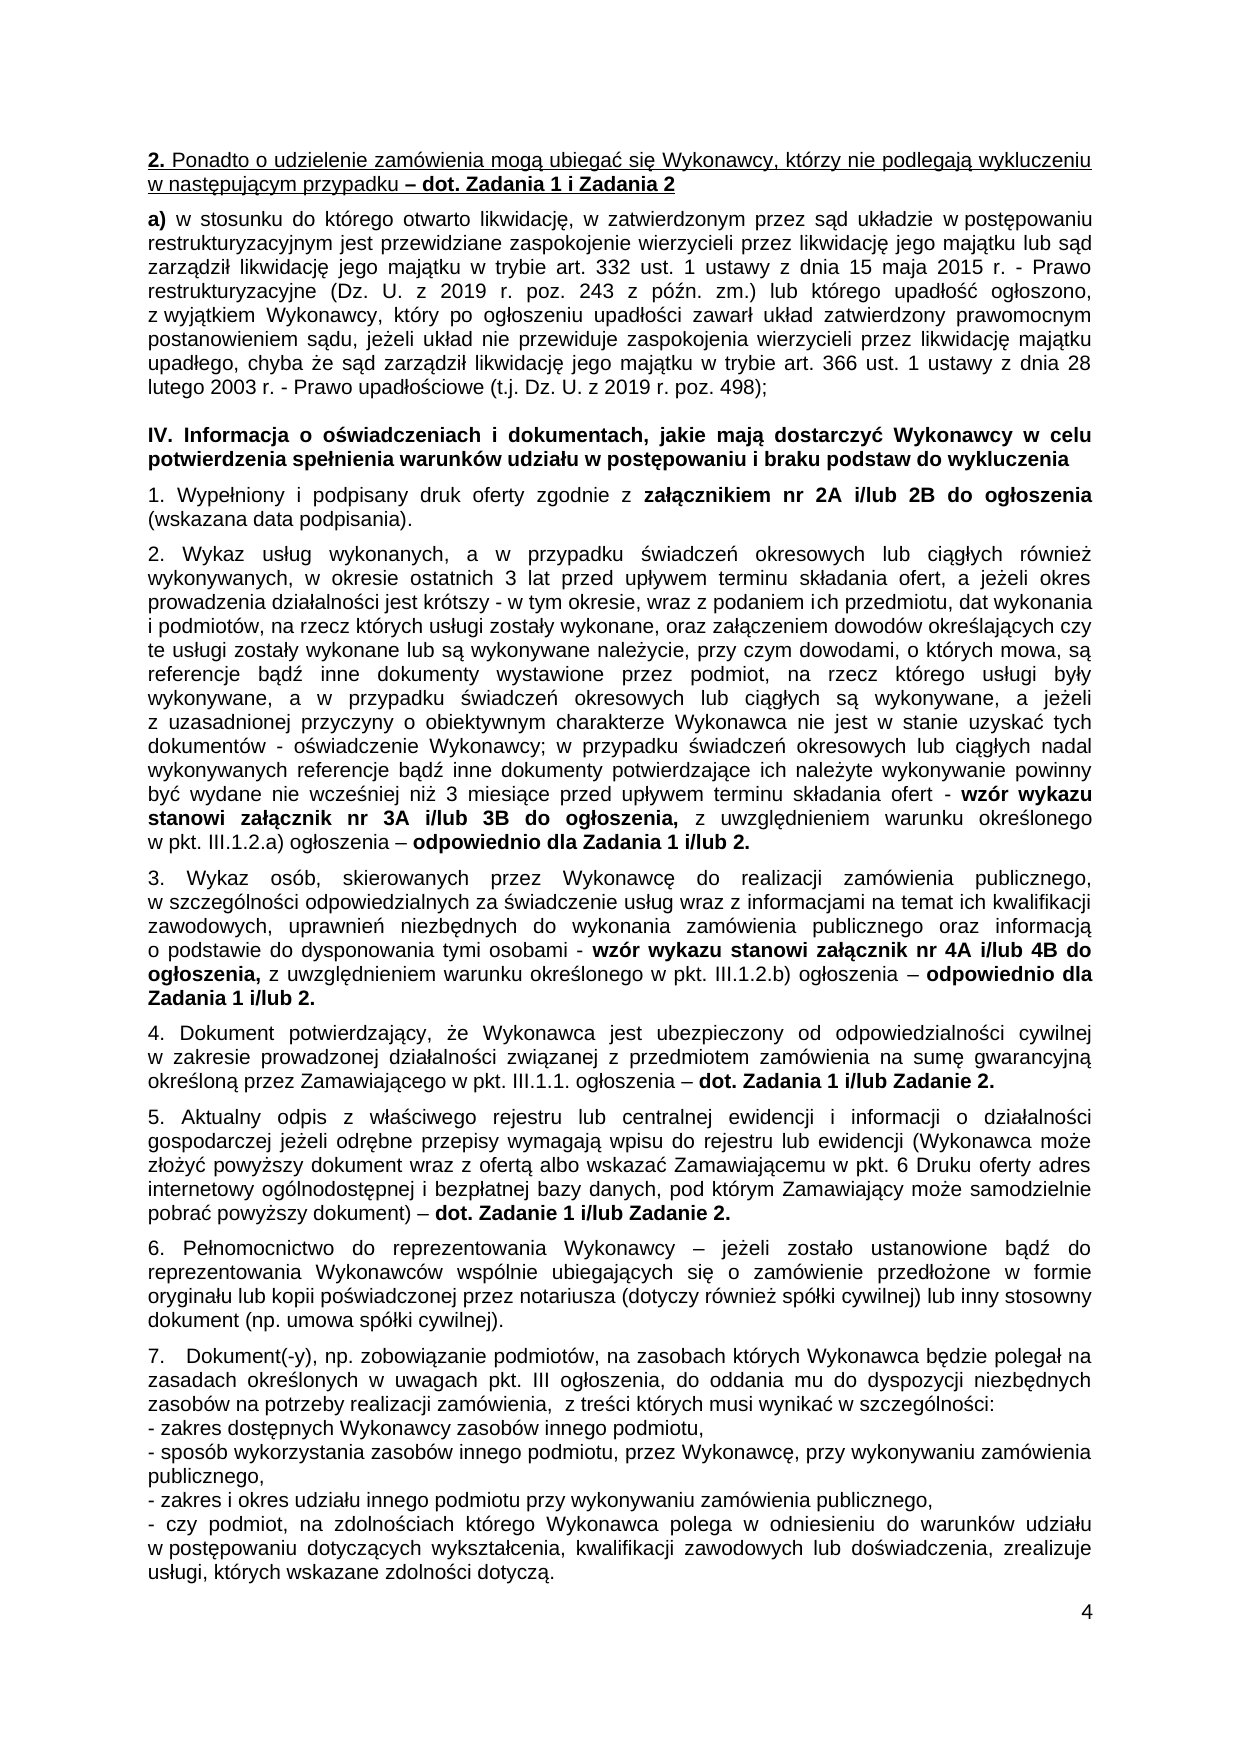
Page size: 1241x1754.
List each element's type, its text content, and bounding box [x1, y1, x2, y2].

list - sposób wykorzystania zasobów innego podmiotu, przez Wykonawcę, przy wykonywaniu zamówienia publicznego, [148, 1440, 1093, 1488]
list - zakres dostępnych Wykonawcy zasobów innego podmiotu, [148, 1416, 1093, 1440]
list - zakres i okres udziału innego podmiotu przy wykonywaniu zamówienia publicznego, [148, 1488, 1093, 1512]
list 7. Dokument(-y), np. zobowiązanie podmiotów, na zasobach których Wykonawca będzie polegał na zasadach określonych w uwagach pkt. III ogłoszenia, do oddania mu do dyspozycji niezbędnych zasobów na potrzeby realizacji zamówienia, z treści których musi wynikać w szczególności: [148, 1344, 1093, 1416]
list 5. Aktualny odpis z właściwego rejestru lub centralnej ewidencji i informacji o działalności gospodarczej jeżeli odrębne przepisy wymagają wpisu do rejestru lub ewidencji (Wykonawca może złożyć powyższy dokument wraz z ofertą albo wskazać Zamawiającemu w pkt. 6 Druku oferty adres internetowy ogólnodostępnej i bezpłatnej bazy danych, pod którym Zamawiający może samodzielnie pobrać powyższy dokument) – dot. Zadanie 1 i/lub Zadanie 2. [148, 1105, 1093, 1224]
text 3. Wykaz osób, skierowanych przez Wykonawcę do realizacji zamówienia publicznego, w szczególności odpowiedzialnych za świadczenie usług wraz z informacjami na temat ich kwalifikacji zawodowych, uprawnień niezbędnych do wykonania zamówienia publicznego oraz informacją o podstawie do dysponowania tymi osobami - wzór wykazu stanowi załącznik nr 4A i/lub 4B do ogłoszenia, z uwzględnieniem warunku określonego w pkt. III.1.2.b) ogłoszenia – odpowiednio dla Zadania 1 i/lub 2. [148, 866, 1093, 1009]
text a) w stosunku do którego otwarto likwidację, w zatwierdzonym przez sąd układzie w postępowaniu restrukturyzacyjnym jest przewidziane zaspokojenie wierzycieli przez likwidację jego majątku lub sąd zarządził likwidację jego majątku w trybie art. 332 ust. 1 ustawy z dnia 15 maja 2015 r. - Prawo restrukturyzacyjne (Dz. U. z 2019 r. poz. 243 z późn. zm.) lub którego upadłość ogłoszono, z wyjątkiem Wykonawcy, który po ogłoszeniu upadłości zawarł układ zatwierdzony prawomocnym postanowieniem sądu, jeżeli układ nie przewiduje zaspokojenia wierzycieli przez likwidację majątku upadłego, chyba że sąd zarządził likwidację jego majątku w trybie art. 366 ust. 1 ustawy z dnia 28 lutego 2003 r. - Prawo upadłościowe (t.j. Dz. U. z 2019 r. poz. 498); [148, 207, 1093, 399]
text IV. Informacja o oświadczeniach i dokumentach, jakie mają dostarczyć Wykonawcy w celu potwierdzenia spełnienia warunków udziału w postępowaniu i braku podstaw do wykluczenia [148, 423, 1093, 471]
text 1. Wypełniony i podpisany druk oferty zgodnie z załącznikiem nr 2A i/lub 2B do ogłoszenia (wskazana data podpisania). [148, 483, 1093, 531]
text 4. Dokument potwierdzający, że Wykonawca jest ubezpieczony od odpowiedzialności cywilnej w zakresie prowadzonej działalności związanej z przedmiotem zamówienia na sumę gwarancyjną określoną przez Zamawiającego w pkt. III.1.1. ogłoszenia – dot. Zadania 1 i/lub Zadanie 2. [148, 1021, 1093, 1093]
list 6. Pełnomocnictwo do reprezentowania Wykonawcy – jeżeli zostało ustanowione bądź do reprezentowania Wykonawców wspólnie ubiegających się o zamówienie przedłożone w formie oryginału lub kopii poświadczonej przez notariusza (dotyczy również spółki cywilnej) lub inny stosowny dokument (np. umowa spółki cywilnej). [148, 1236, 1093, 1332]
list - czy podmiot, na zdolnościach którego Wykonawca polega w odniesieniu do warunków udziału w postępowaniu dotyczących wykształcenia, kwalifikacji zawodowych lub doświadczenia, zrealizuje usługi, których wskazane zdolności dotyczą. [148, 1512, 1093, 1583]
text 2. Wykaz usług wykonanych, a w przypadku świadczeń okresowych lub ciągłych również wykonywanych, w okresie ostatnich 3 lat przed upływem terminu składania ofert, a jeżeli okres prowadzenia działalności jest krótszy - w tym okresie, wraz z podaniem ich przedmiotu, dat wykonania i podmiotów, na rzecz których usługi zostały wykonane, oraz załączeniem dowodów określających czy te usługi zostały wykonane lub są wykonywane należycie, przy czym dowodami, o których mowa, są referencje bądź inne dokumenty wystawione przez podmiot, na rzecz którego usługi były wykonywane, a w przypadku świadczeń okresowych lub ciągłych są wykonywane, a jeżeli z uzasadnionej przyczyny o obiektywnym charakterze Wykonawca nie jest w stanie uzyskać tych dokumentów - oświadczenie Wykonawcy; w przypadku świadczeń okresowych lub ciągłych nadal wykonywanych referencje bądź inne dokumenty potwierdzające ich należyte wykonywanie powinny być wydane nie wcześniej niż 3 miesiące przed upływem terminu składania ofert - wzór wykazu stanowi załącznik nr 3A i/lub 3B do ogłoszenia, z uwzględnieniem warunku określonego w pkt. III.1.2.a) ogłoszenia – odpowiednio dla Zadania 1 i/lub 2. [148, 542, 1093, 854]
text 2. Ponadto o udzielenie zamówienia mogą ubiegać się Wykonawcy, którzy nie podlegają wykluczeniu w następującym przypadku – dot. Zadania 1 i Zadania 2 [148, 148, 1093, 196]
